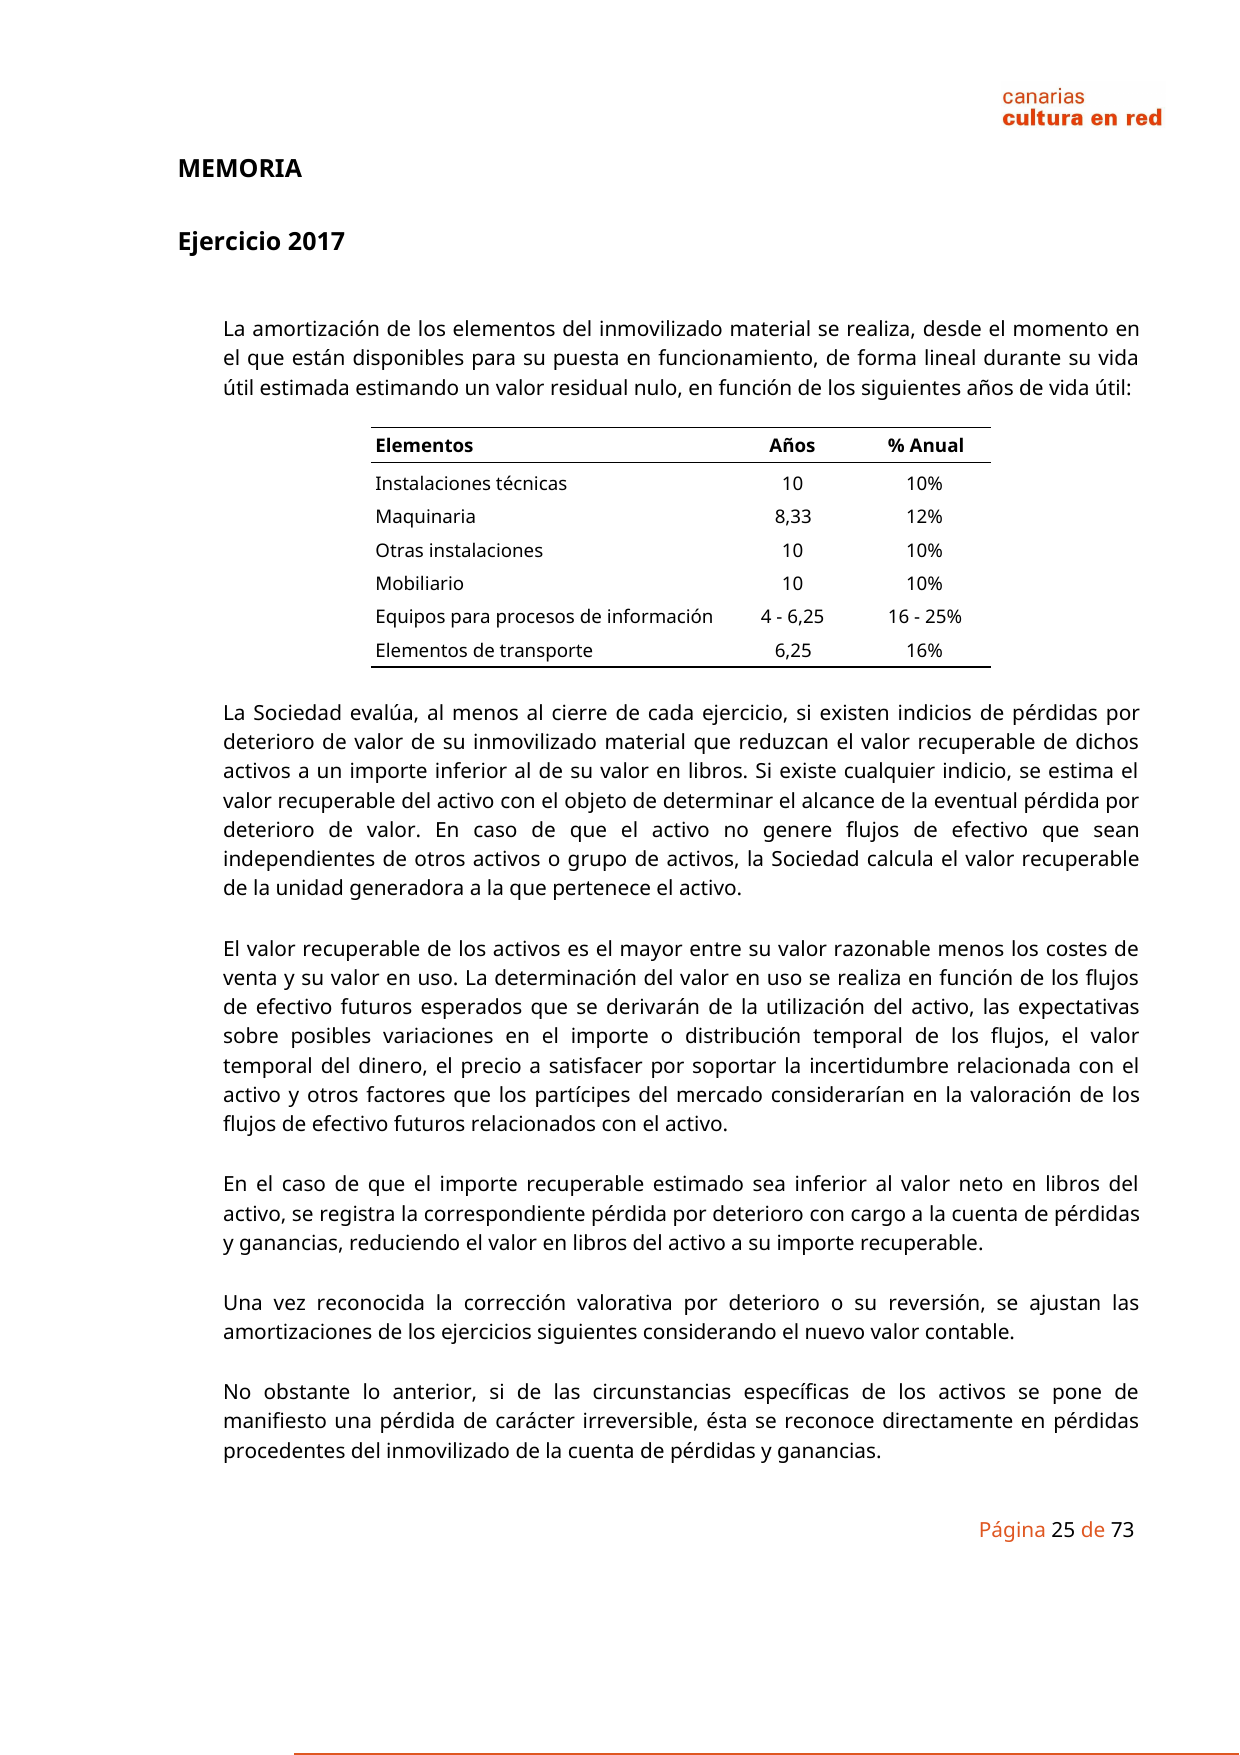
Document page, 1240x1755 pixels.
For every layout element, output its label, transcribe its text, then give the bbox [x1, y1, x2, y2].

table_cell 6,25 [761, 633, 888, 666]
table_cell 8,33 [761, 499, 888, 533]
table_cell 12% [888, 499, 991, 533]
table_cell Equipos para procesos de información [371, 599, 761, 633]
table_header Años [761, 428, 888, 462]
table_cell 4 - 6,25 [761, 599, 888, 633]
table_cell Maquinaria [371, 499, 761, 533]
table_cell 10 [761, 463, 888, 499]
table_cell 10% [888, 533, 991, 566]
text La Sociedad evalúa, al menos al cierre de cada ejercicio, si existen indicios de pérdidas por deterioro de valor de su inmovilizado material que reduzcan el valor recuperable de dichos activos a un importe inferior al de su valor en libros. Si existe cualquier indicio, se estima el valor recuperable del activo con el objeto de determinar el alcance de la eventual pérdida por deterioro de valor. En caso de que el activo no genere flujos de efectivo que sean independientes de otros activos o grupo de activos, la Sociedad calcula el valor recuperable de la unidad generadora a la que pertenece el activo. [223, 698, 1141, 902]
table_cell 10 [761, 566, 888, 599]
table_cell 10% [888, 463, 991, 499]
text Una vez reconocida la corrección valorativa por deterioro o su reversión, se ajustan las amortizaciones de los ejercicios siguientes considerando el nuevo valor contable. [223, 1288, 1141, 1346]
table_cell 16% [888, 633, 991, 666]
table_cell Instalaciones técnicas [371, 463, 761, 499]
table_cell 16 - 25% [888, 599, 991, 633]
table_header % Anual [888, 428, 991, 462]
table_cell Elementos de transporte [371, 633, 761, 666]
table_cell Otras instalaciones [371, 533, 761, 566]
text En el caso de que el importe recuperable estimado sea inferior al valor neto en libros del activo, se registra la correspondiente pérdida por deterioro con cargo a la cuenta de pérdidas y ganancias, reduciendo el valor en libros del activo a su importe recuperable. [223, 1169, 1141, 1256]
table_header Elementos [371, 428, 761, 462]
table_cell 10% [888, 566, 991, 599]
table_cell 10 [761, 533, 888, 566]
text No obstante lo anterior, si de las circunstancias específicas de los activos se pone de manifiesto una pérdida de carácter irreversible, ésta se reconoce directamente en pérdidas procedentes del inmovilizado de la cuenta de pérdidas y ganancias. [223, 1377, 1141, 1464]
text La amortización de los elementos del inmovilizado material se realiza, desde el momento en el que están disponibles para su puesta en funcionamiento, de forma lineal durante su vida útil estimada estimando un valor residual nulo, en función de los siguientes años de vida útil: [223, 314, 1141, 401]
table_cell Mobiliario [371, 566, 761, 599]
text El valor recuperable de los activos es el mayor entre su valor razonable menos los costes de venta y su valor en uso. La determinación del valor en uso se realiza en función de los flujos de efectivo futuros esperados que se derivarán de la utilización del activo, las expectativas sobre posibles variaciones en el importe o distribución temporal de los flujos, el valor temporal del dinero, el precio a satisfacer por soportar la incertidumbre relacionada con el activo y otros factores que los partícipes del mercado considerarían en la valoración de los flujos de efectivo futuros relacionados con el activo. [223, 934, 1141, 1138]
